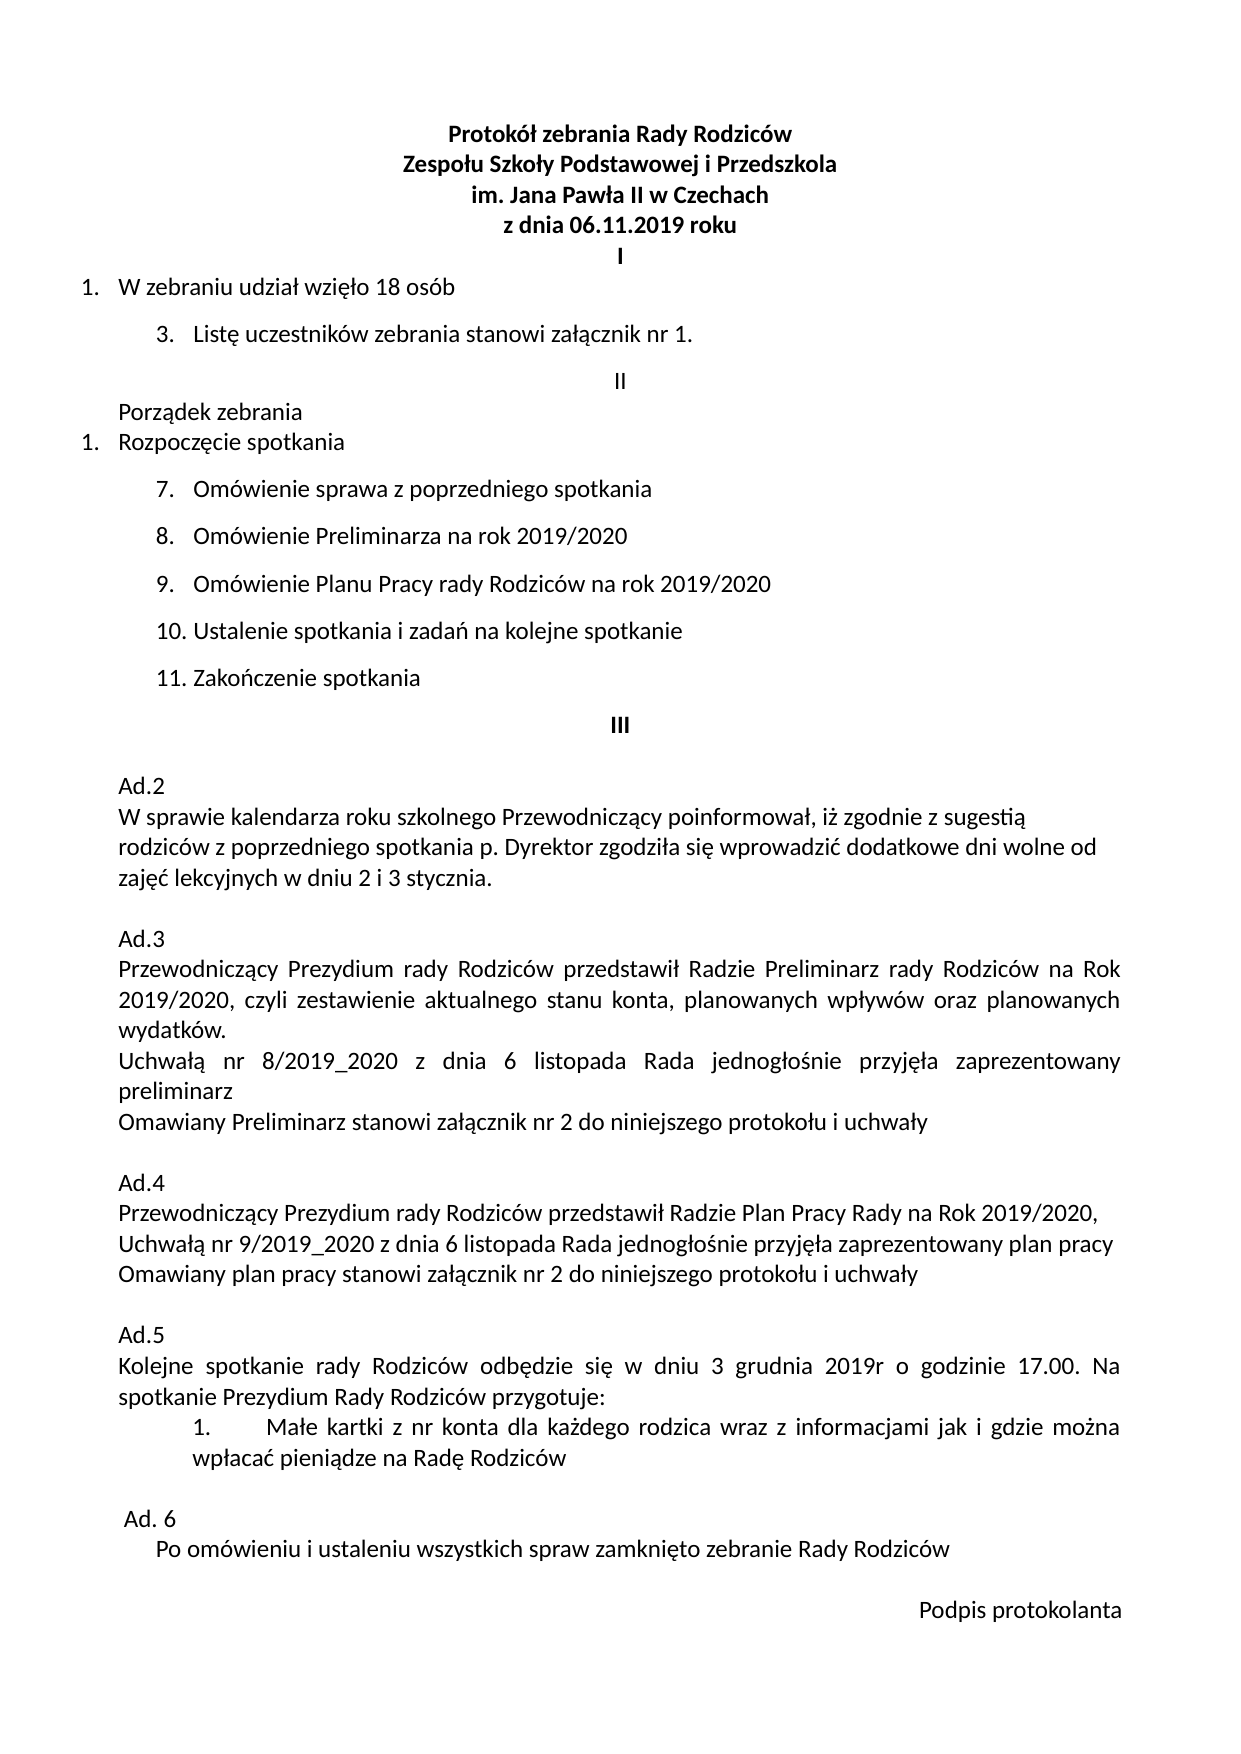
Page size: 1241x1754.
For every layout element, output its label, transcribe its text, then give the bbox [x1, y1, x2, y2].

list Omówienie sprawa z poprzedniego spotkania [156, 473, 1122, 504]
text Uchwałą nr 8/2019_2020 z dnia 6 listopada Rada jednogłośnie przyjęła zaprezentowany preliminarz [118, 1045, 1122, 1106]
text Uchwałą nr 9/2019_2020 z dnia 6 listopada Rada jednogłośnie przyjęła zaprezentowany plan pracy [118, 1228, 1122, 1259]
text I [118, 240, 1122, 271]
list Listę uczestników zebrania stanowi załącznik nr 1. [156, 318, 1122, 348]
text Ad.2 [118, 770, 1122, 801]
list Omówienie Planu Pracy rady Rodziców na rok 2019/2020 [156, 568, 1122, 598]
text Zespołu Szkoły Podstawowej i Przedszkola [118, 149, 1122, 179]
text z dnia 06.11.2019 roku [118, 210, 1122, 240]
text Przewodniczący Prezydium rady Rodziców przedstawił Radzie Plan Pracy Rady na Rok 2019/2020, [118, 1198, 1122, 1228]
list W zebraniu udział wzięło 18 osób [81, 271, 1122, 301]
text Protokół zebrania Rady Rodziców [118, 118, 1122, 149]
text Ad.3 [118, 923, 1122, 953]
text III [118, 709, 1122, 740]
text im. Jana Pawła II w Czechach [118, 179, 1122, 210]
text Ad.4 [118, 1167, 1122, 1198]
text Porządek zebrania [118, 396, 1122, 426]
text Omawiany Preliminarz stanowi załącznik nr 2 do niniejszego protokołu i uchwały [118, 1106, 1122, 1137]
text Podpis protokolanta [156, 1594, 1122, 1625]
text II [118, 365, 1122, 396]
text Kolejne spotkanie rady Rodziców odbędzie się w dniu 3 grudnia 2019r o godzinie 17.00. Na spotkanie Prezydium Rady Rodziców przygotuje: [118, 1350, 1122, 1411]
text Przewodniczący Prezydium rady Rodziców przedstawił Radzie Preliminarz rady Rodziców na Rok 2019/2020, czyli zestawienie aktualnego stanu konta, planowanych wpływów oraz planowanych wydatków. [118, 953, 1122, 1045]
text Omawiany plan pracy stanowi załącznik nr 2 do niniejszego protokołu i uchwały [118, 1259, 1122, 1289]
list Małe kartki z nr konta dla każdego rodzica wraz z informacjami jak i gdzie można wpłacać pieniądze na Radę Rodziców [192, 1411, 1122, 1472]
text Po omówieniu i ustaleniu wszystkich spraw zamknięto zebranie Rady Rodziców [156, 1533, 1122, 1564]
list Ustalenie spotkania i zadań na kolejne spotkanie [156, 615, 1122, 645]
text W sprawie kalendarza roku szkolnego Przewodniczący poinformował, iż zgodnie z sugestią rodziców z poprzedniego spotkania p. Dyrektor zgodziła się wprowadzić dodatkowe dni wolne od zajęć lekcyjnych w dniu 2 i 3 stycznia. [118, 801, 1122, 892]
list Zakończenie spotkania [156, 662, 1122, 693]
list Omówienie Preliminarza na rok 2019/2020 [156, 521, 1122, 551]
list Rozpoczęcie spotkania [81, 426, 1122, 457]
text Ad. 6 [118, 1503, 1122, 1533]
text Ad.5 [118, 1320, 1122, 1350]
